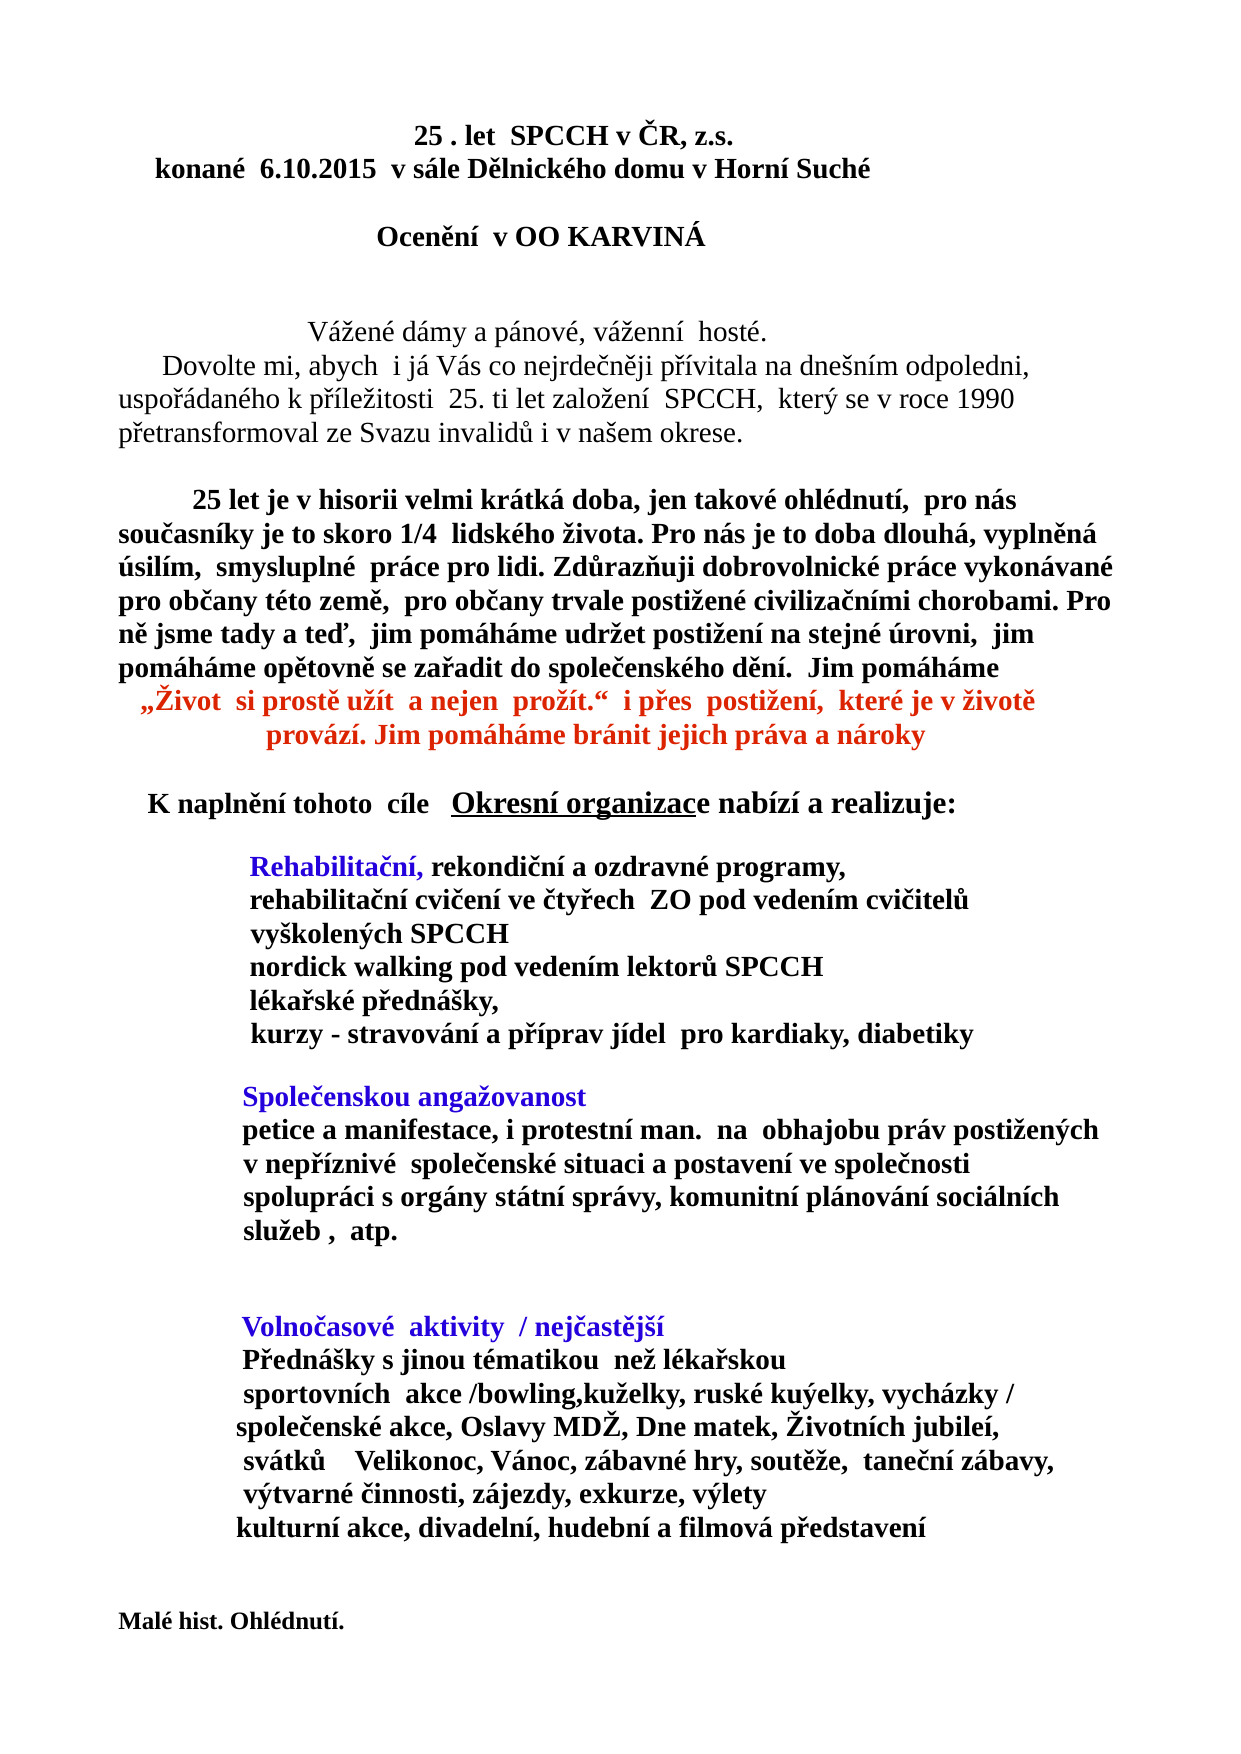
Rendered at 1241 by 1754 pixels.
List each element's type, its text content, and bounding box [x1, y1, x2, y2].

text Vážené dámy a pánové, váženní hosté. [118, 314, 1122, 348]
text Ocenění v OO KARVINÁ [118, 219, 1122, 252]
text kurzy - stravování a příprav jídel pro kardiaky, diabetiky [118, 1017, 1122, 1050]
text „Život si prostě užít a nejen prožít.“ i přes postižení, které je v životě provází. Jim pomáháme bránit jejich práva a nároky [118, 683, 1122, 751]
text petice a manifestace, i protestní man. na obhajobu práv postižených [118, 1112, 1122, 1146]
text Rehabilitační, rekondiční a ozdravné programy, [118, 849, 1122, 882]
text společenské akce, Oslavy MDŽ, Dne matek, Životních jubileí, svátků Velikonoc, Vánoc, zábavné hry, soutěže, taneční zábavy, [118, 1409, 1122, 1477]
text Společenskou angažovanost [118, 1079, 1122, 1112]
text 25 . let SPCCH v ČR, z.s. [118, 118, 1122, 152]
text sportovních akce /bowling,kuželky, ruské kuýelky, vycházky / [118, 1376, 1122, 1409]
text Dovolte mi, abych i já Vás co nejrdečněji přívitala na dnešním odpoledni, uspořádaného k příležitosti 25. ti let založení SPCCH, který se v roce 1990 přetransformoval ze Svazu invalidů i v našem okrese. [118, 348, 1122, 449]
text rehabilitační cvičení ve čtyřech ZO pod vedením cvičitelů vyškolených SPCCH [118, 882, 1122, 949]
text spolupráci s orgány státní správy, komunitní plánování sociálních služeb , atp. [118, 1179, 1122, 1247]
text 25 let je v hisorii velmi krátká doba, jen takové ohlédnutí, pro nás současníky je to skoro 1/4 lidského života. Pro nás je to doba dlouhá, vyplněná úsilím, smysluplné práce pro lidi. Zdůrazňuji dobrovolnické práce vykonávané pro občany této země, pro občany trvale postižené civilizačními chorobami. Pro ně jsme tady a teď, jim pomáháme udržet postižení na stejné úrovni, jim pomáháme opětovně se zařadit do společenského dění. Jim pomáháme [118, 482, 1122, 683]
text konané 6.10.2015 v sále Dělnického domu v Horní Suché [118, 152, 1122, 185]
text kulturní akce, divadelní, hudební a filmová představení [118, 1510, 1122, 1544]
text výtvarné činnosti, zájezdy, exkurze, výlety [118, 1477, 1122, 1510]
text Přednášky s jinou tématikou než lékařskou [118, 1342, 1122, 1376]
text lékařské přednášky, [118, 983, 1122, 1017]
text Malé hist. Ohlédnutí. [118, 1606, 1122, 1635]
text K naplnění tohoto cíle Okresní organizace nabízí a realizuje: [118, 784, 1122, 820]
text Volnočasové aktivity / nejčastější [118, 1309, 1122, 1342]
text v nepříznivé společenské situaci a postavení ve společnosti [118, 1146, 1122, 1179]
text nordick walking pod vedením lektorů SPCCH [118, 949, 1122, 983]
